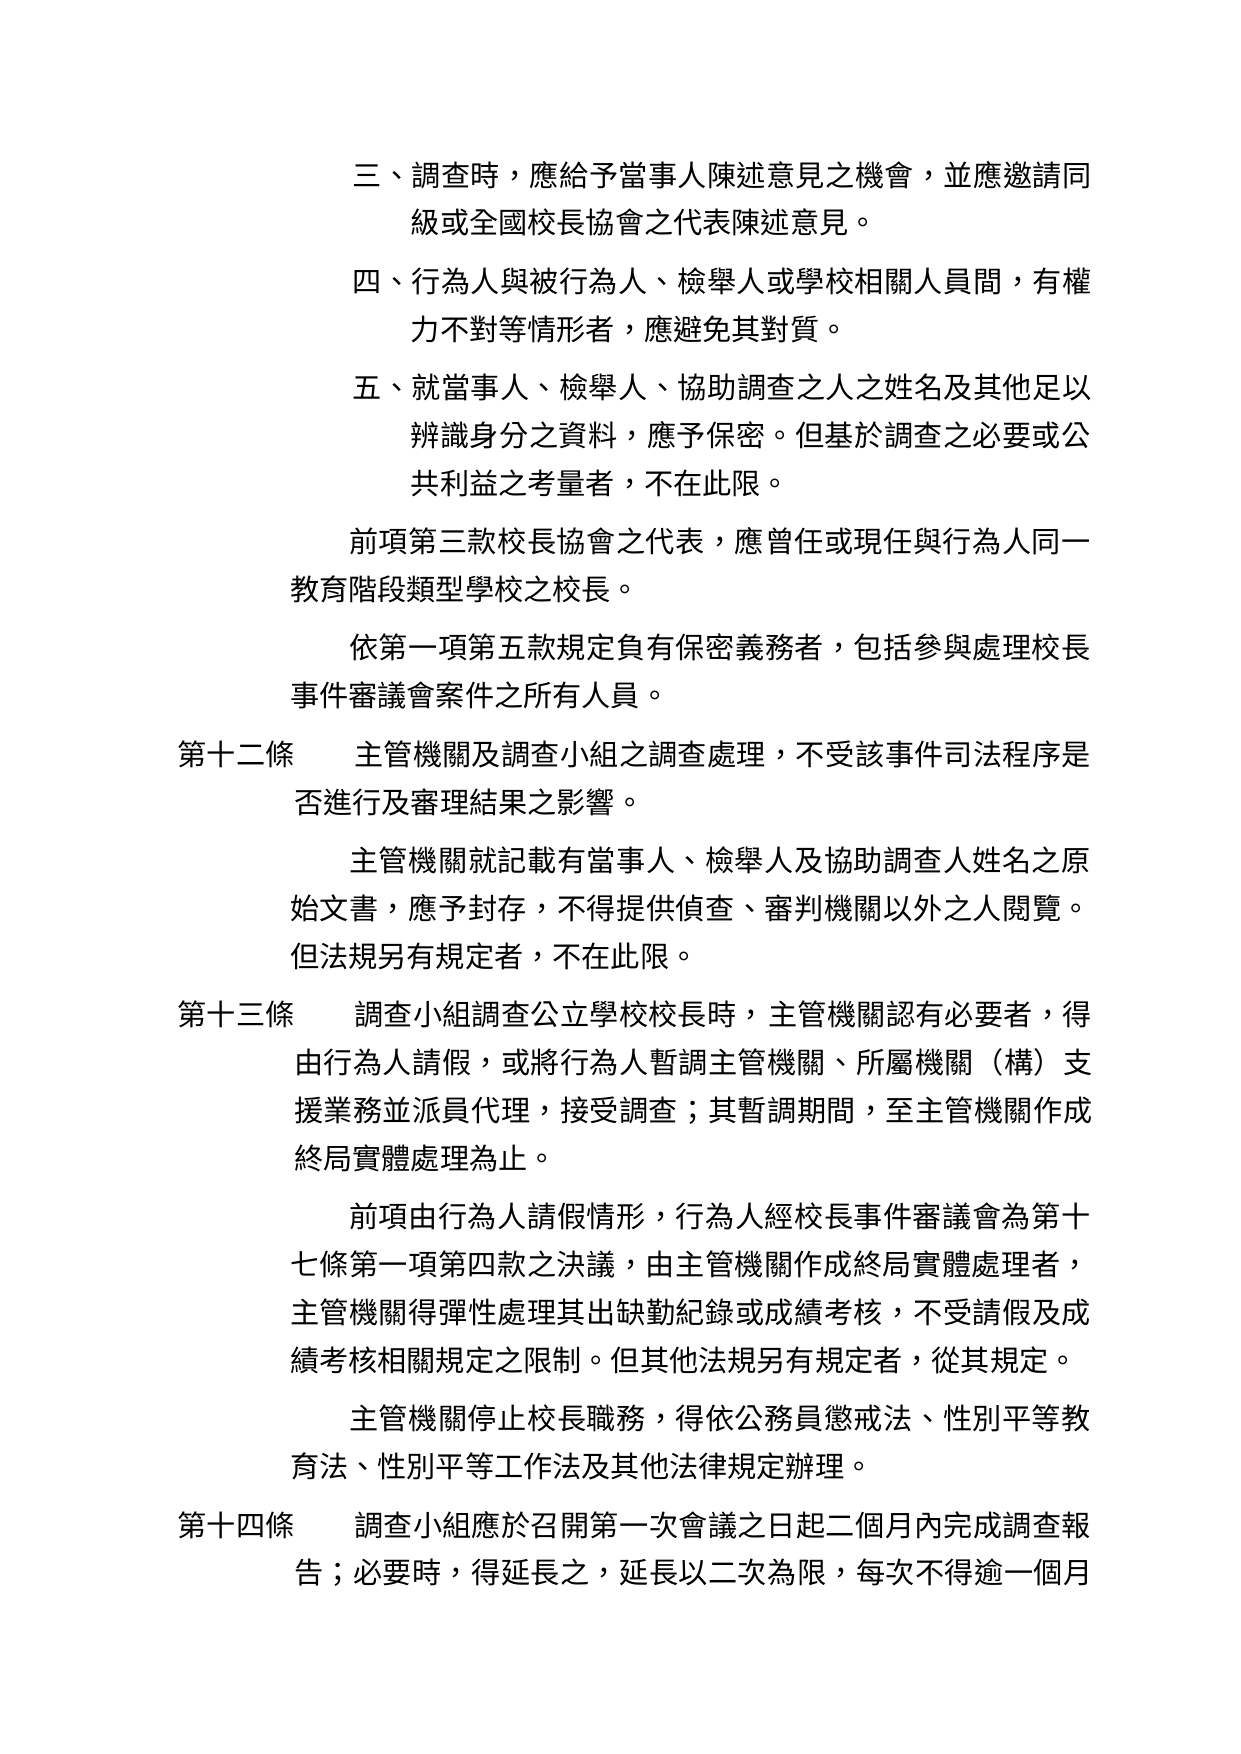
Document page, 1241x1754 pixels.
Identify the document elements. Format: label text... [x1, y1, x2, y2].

text 第十二條 主管機關及調查小組之調查處理，不受該事件司法程序是否進行及審理結果之影響。 [177, 727, 1092, 823]
text 第十三條 調查小組調查公立學校校長時，主管機關認有必要者，得由行為人請假，或將行為人暫調主管機關、所屬機關（構）支援業務並派員代理，接受調查；其暫調期間，至主管機關作成終局實體處理為止。 [177, 987, 1092, 1179]
text 依第一項第五款規定負有保密義務者，包括參與處理校長事件審議會案件之所有人員。 [290, 621, 1092, 716]
text 前項第三款校長協會之代表，應曾任或現任與行為人同一教育階段類型學校之校長。 [290, 514, 1092, 610]
text 前項由行為人請假情形，行為人經校長事件審議會為第十七條第一項第四款之決議，由主管機關作成終局實體處理者，主管機關得彈性處理其出缺勤紀錄或成績考核，不受請假及成績考核相關規定之限制。但其他法規另有規定者，從其規定。 [290, 1189, 1092, 1381]
text 第十四條 調查小組應於召開第一次會議之日起二個月內完成調查報告；必要時，得延長之，延長以二次為限，每次不得逾一個月，主管機關並應通知當事人。 [177, 1498, 1092, 1593]
text 主管機關就記載有當事人、檢舉人及協助調查人姓名之原始文書，應予封存，不得提供偵查、審判機關以外之人閱覽。但法規另有規定者，不在此限。 [290, 833, 1092, 977]
text 三、調查時，應給予當事人陳述意見之機會，並應邀請同級或全國校長協會之代表陳述意見。 [352, 148, 1092, 243]
text 四、行為人與被行為人、檢舉人或學校相關人員間，有權力不對等情形者，應避免其對質。 [352, 254, 1092, 350]
text 五、就當事人、檢舉人、協助調查之人之姓名及其他足以辨識身分之資料，應予保密。但基於調查之必要或公共利益之考量者，不在此限。 [352, 360, 1092, 504]
text 主管機關停止校長職務，得依公務員懲戒法、性別平等教育法、性別平等工作法及其他法律規定辦理。 [290, 1391, 1092, 1487]
